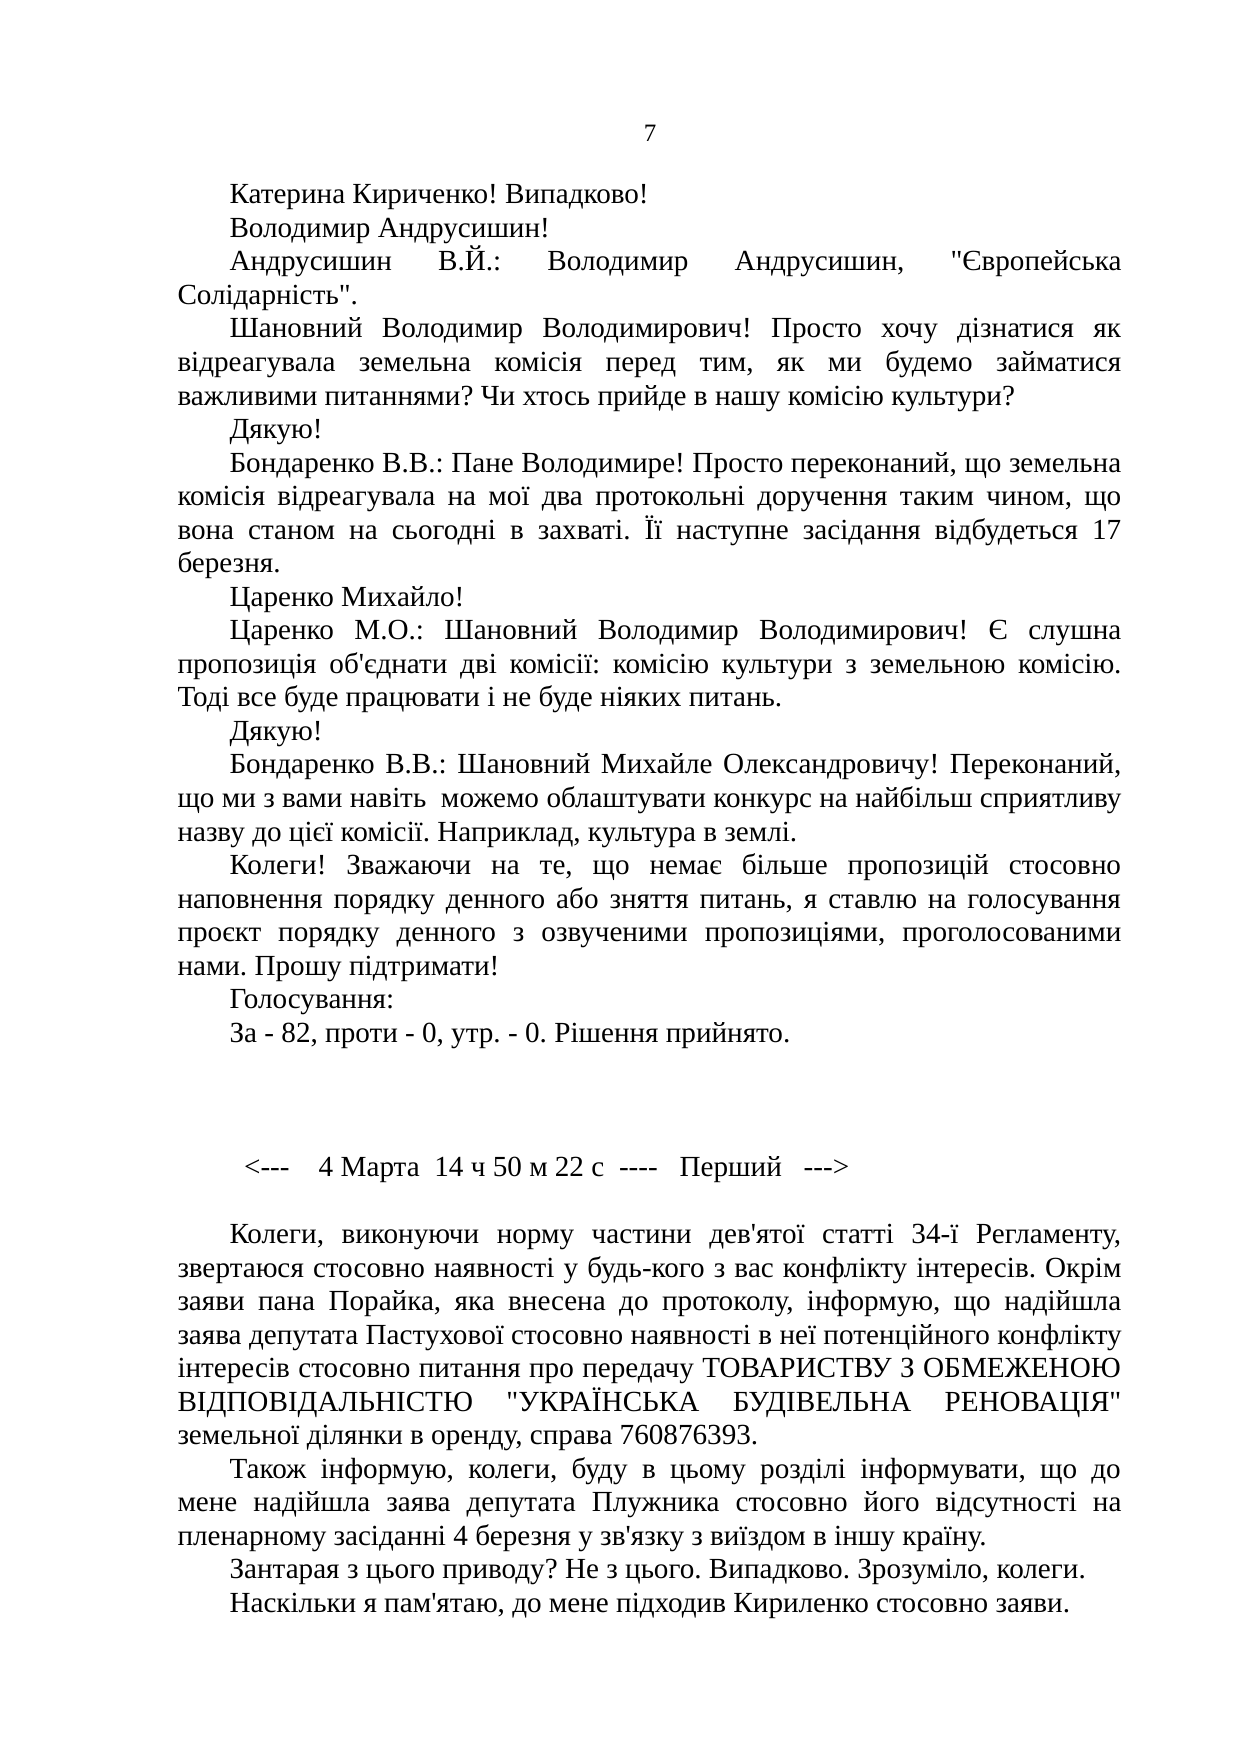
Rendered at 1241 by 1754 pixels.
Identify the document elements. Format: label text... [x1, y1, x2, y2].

text Колеги, виконуючи норму частини дев'ятої статті 34-ї Регламенту, звертаюся стосовно наявності у будь-кого з вас конфлікту інтересів. Окрім заяви пана Порайка, яка внесена до протоколу, інформую, що надійшла заява депутата Пастухової стосовно наявності в неї потенційного конфлікту інтересів стосовно питання про передачу ТОВАРИСТВУ З ОБМЕЖЕНОЮ ВІДПОВІДАЛЬНІСТЮ "УКРАЇНСЬКА БУДІВЕЛЬНА РЕНОВАЦІЯ" земельної ділянки в оренду, справа 760876393. [177, 1216, 1122, 1451]
text Також інформую, колеги, буду в цьому розділі інформувати, що до мене надійшла заява депутата Плужника стосовно його відсутності на пленарному засіданні 4 березня у зв'язку з виїздом в іншу країну. [177, 1451, 1122, 1552]
text Наскільки я пам'ятаю, до мене підходив Кириленко стосовно заяви. [177, 1585, 1122, 1619]
text Дякую! [177, 713, 1122, 747]
text Царенко М.О.: Шановний Володимир Володимирович! Є слушна пропозиція об'єднати дві комісії: комісію культури з земельною комісію. Тоді все буде працювати і не буде ніяких питань. [177, 612, 1122, 713]
text Зантарая з цього приводу? Не з цього. Випадково. Зрозуміло, колеги. [177, 1552, 1122, 1585]
text Бондаренко В.В.: Шановний Михайле Олександровичу! Переконаний, що ми з вами навіть можемо облаштувати конкурс на найбільш сприятливу назву до цієї комісії. Наприклад, культура в землі. [177, 747, 1122, 847]
text Катерина Кириченко! Випадково! [177, 176, 1122, 210]
text Бондаренко В.В.: Пане Володимире! Просто переконаний, що земельна комісія відреагувала на мої два протокольні доручення таким чином, що вона станом на сьогодні в захваті. Її наступне засідання відбудеться 17 березня. [177, 445, 1122, 579]
text Колеги! Зважаючи на те, що немає більше пропозицій стосовно наповнення порядку денного або зняття питань, я ставлю на голосування проєкт порядку денного з озвученими пропозиціями, проголосованими нами. Прошу підтримати! [177, 847, 1122, 981]
text <--- 4 Марта 14 ч 50 м 22 с ---- Перший ---> [177, 1149, 1122, 1183]
text За - 82, проти - 0, утр. - 0. Рішення прийнято. [177, 1015, 1122, 1048]
text Царенко Михайло! [177, 579, 1122, 612]
text Шановний Володимир Володимирович! Просто хочу дізнатися як відреагувала земельна комісія перед тим, як ми будемо займатися важливими питаннями? Чи хтось прийде в нашу комісію культури? [177, 311, 1122, 411]
text Дякую! [177, 411, 1122, 445]
text Андрусишин В.Й.: Володимир Андрусишин, "Європейська Солідарність". [177, 243, 1122, 311]
text Голосування: [177, 981, 1122, 1015]
text Володимир Андрусишин! [177, 210, 1122, 243]
